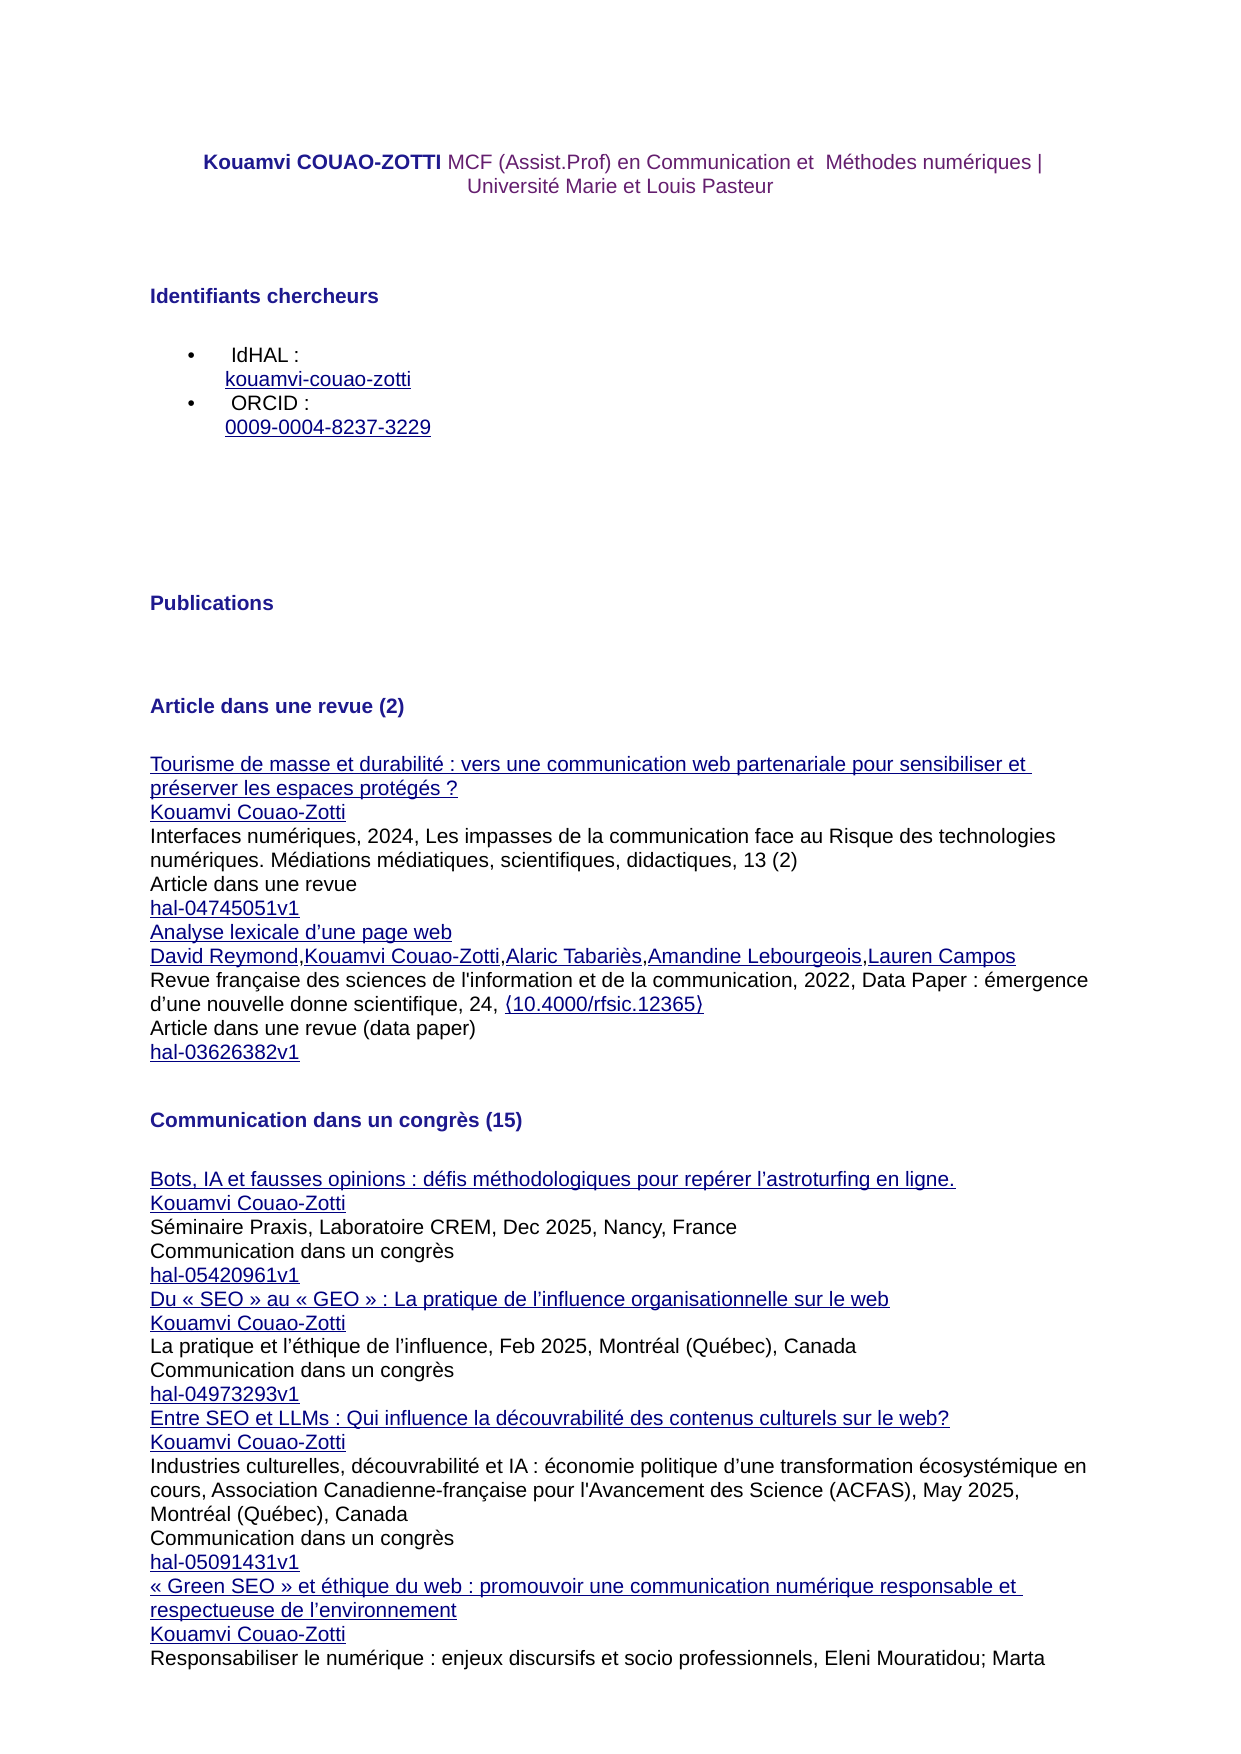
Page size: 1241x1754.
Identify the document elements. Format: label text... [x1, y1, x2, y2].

list IdHAL : [187, 343, 1090, 367]
list kouamvi-couao-zotti [187, 367, 1090, 391]
list 0009-0004-8237-3229 [187, 414, 1090, 438]
subtitle Publications [150, 591, 1090, 614]
subtitle Kouamvi COUAO-ZOTTI MCF (Assist.Prof) en Communication et Méthodes numériques | Université Marie et Louis Pasteur [150, 150, 1090, 198]
subtitle Identifiants chercheurs [150, 284, 1090, 308]
list ORCID : [187, 391, 1090, 414]
table_cell « Green SEO » et éthique du web : promouvoir une communication numérique responsable et respectueuse de l’environnement Kouamvi Couao-Zotti Responsabiliser le numérique : enjeux discursifs et socio professionnels, Eleni Mouratidou; Marta [150, 1574, 1090, 1670]
subtitle Communication dans un congrès (15) [150, 1108, 1090, 1132]
table_cell Analyse lexicale d’une page web David Reymond,Kouamvi Couao-Zotti,Alaric Tabariès,Amandine Lebourgeois,Lauren Campos Revue française des sciences de l'information et de la communication, 2022, Data Paper : émergence d’une nouvelle donne scientifique, 24, ⟨10.4000/rfsic.12365⟩ Article dans une revue (data paper) hal-03626382v1 [150, 920, 1090, 1063]
table_cell Entre SEO et LLMs : Qui influence la découvrabilité des contenus culturels sur le web? Kouamvi Couao-Zotti Industries culturelles, découvrabilité et IA : économie politique d’une transformation écosystémique en cours, Association Canadienne-française pour l'Avancement des Science (ACFAS), May 2025, Montréal (Québec), Canada Communication dans un congrès hal-05091431v1 [150, 1406, 1090, 1574]
subtitle Article dans une revue (2) [150, 694, 1090, 718]
table_cell Du « SEO » au « GEO » : La pratique de l’influence organisationnelle sur le web Kouamvi Couao-Zotti La pratique et l’éthique de l’influence, Feb 2025, Montréal (Québec), Canada Communication dans un congrès hal-04973293v1 [150, 1286, 1090, 1406]
table_header Bots, IA et fausses opinions : défis méthodologiques pour repérer l’astroturfing en ligne. Kouamvi Couao-Zotti Séminaire Praxis, Laboratoire CREM, Dec 2025, Nancy, France Communication dans un congrès hal-05420961v1 [150, 1167, 1090, 1286]
table_header Tourisme de masse et durabilité : vers une communication web partenariale pour sensibiliser et préserver les espaces protégés ? Kouamvi Couao-Zotti Interfaces numériques, 2024, Les impasses de la communication face au Risque des technologies numériques. Médiations médiatiques, scientifiques, didactiques, 13 (2) Article dans une revue hal-04745051v1 [150, 752, 1090, 920]
